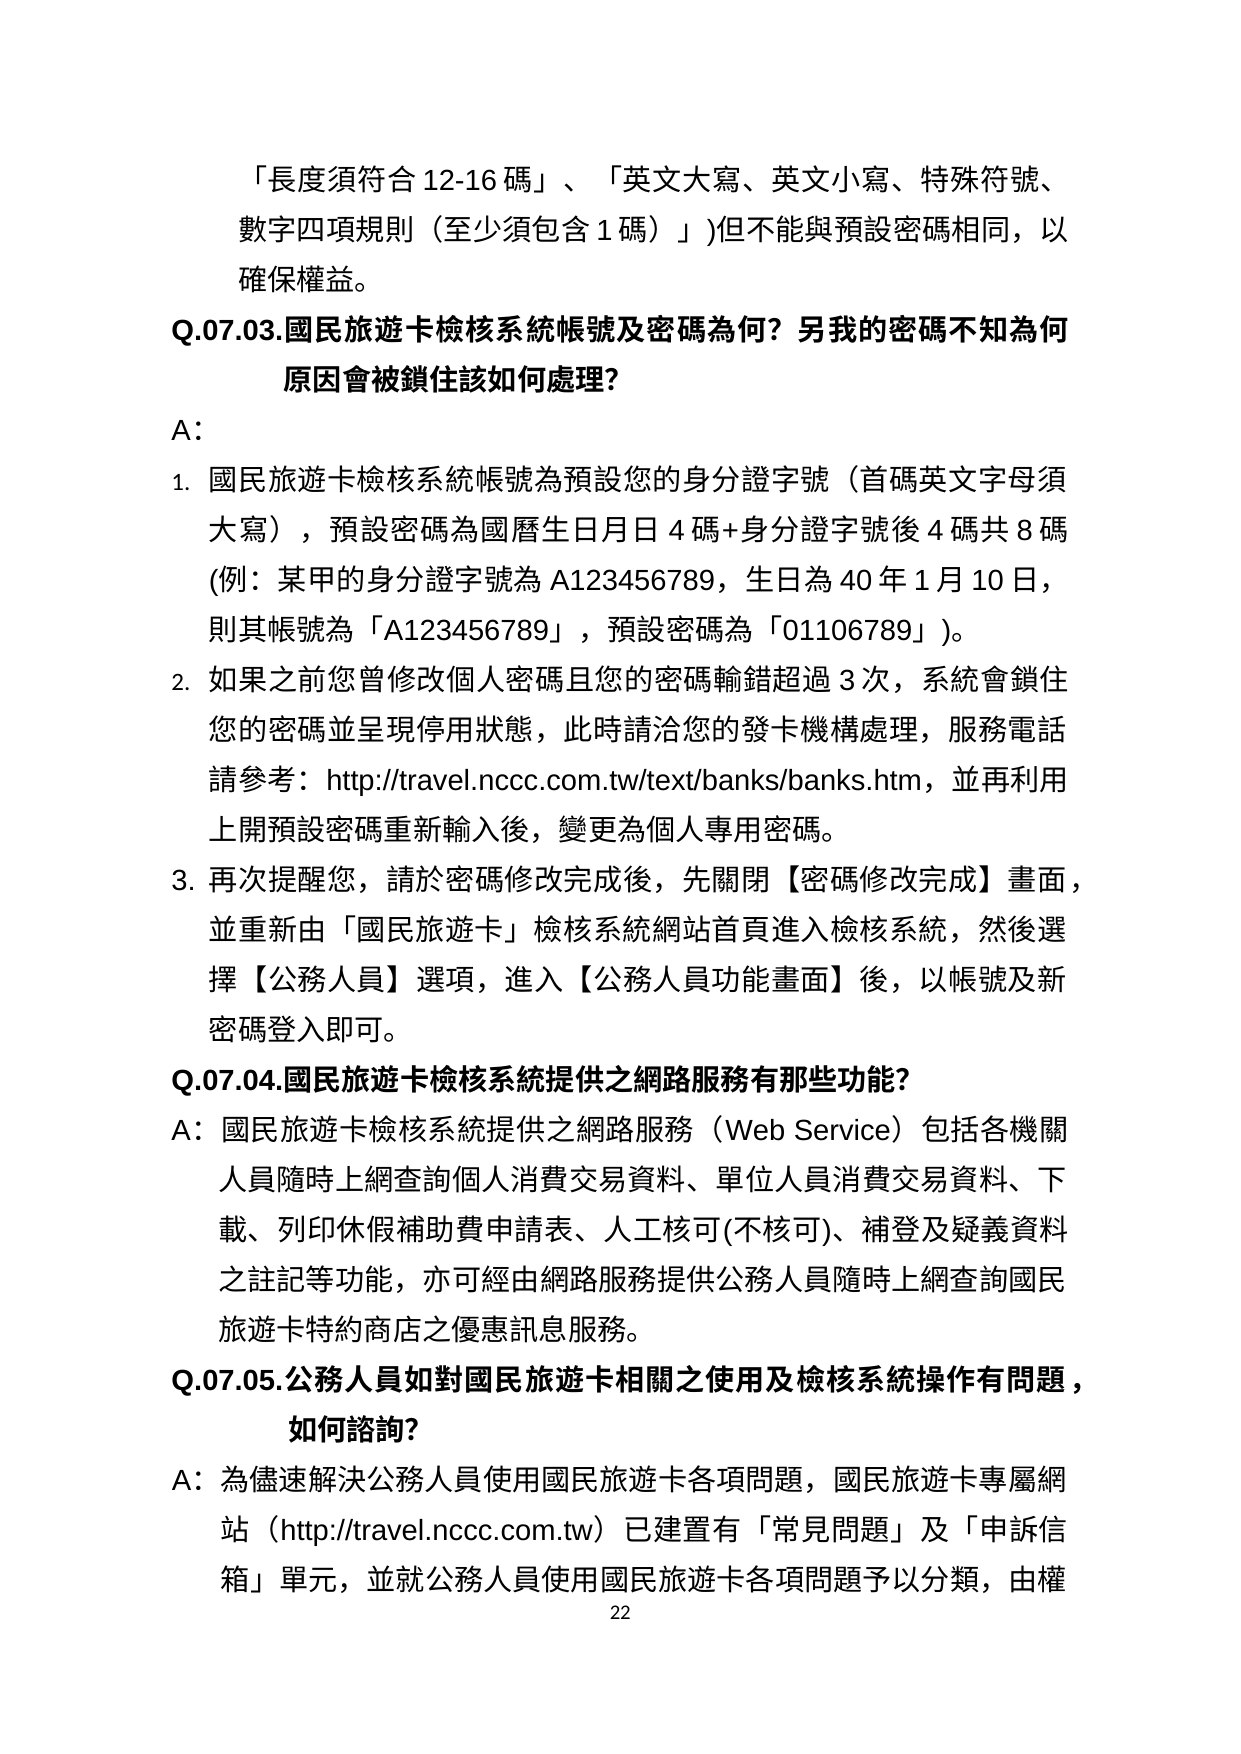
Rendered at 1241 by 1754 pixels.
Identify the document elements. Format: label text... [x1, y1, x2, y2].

list 「長度須符合12-16碼」、「英文大寫、英文小寫、特殊符號、數字四項規則（至少須包含1碼）」)但不能與預設密碼相同，以確保權益。 [200, 150, 1069, 300]
text A： [171, 400, 1069, 450]
text Q.07.04.國民旅遊卡檢核系統提供之網路服務有那些功能？ [171, 1050, 1069, 1100]
list 如果之前您曾修改個人密碼且您的密碼輸錯超過3次，系統會鎖住您的密碼並呈現停用狀態，此時請洽您的發卡機構處理，服務電話請參考：http://travel.nccc.com.tw/text/banks/banks.htm，並再利用上開預設密碼重新輸入後，變更為個人專用密碼。 [171, 650, 1069, 850]
text A：國民旅遊卡檢核系統提供之網路服務（Web Service）包括各機關人員隨時上網查詢個人消費交易資料、單位人員消費交易資料、下載、列印休假補助費申請表、人工核可(不核可)、補登及疑義資料之註記等功能，亦可經由網路服務提供公務人員隨時上網查詢國民旅遊卡特約商店之優惠訊息服務。 [171, 1100, 1069, 1350]
text A：為儘速解決公務人員使用國民旅遊卡各項問題，國民旅遊卡專屬網站（http://travel.nccc.com.tw）已建置有「常見問題」及「申訴信箱」單元，並就公務人員使用國民旅遊卡各項問題予以分類，由權 [172, 1450, 1069, 1600]
list 再次提醒您，請於密碼修改完成後，先關閉【密碼修改完成】畫面，並重新由「國民旅遊卡」檢核系統網站首頁進入檢核系統，然後選擇【公務人員】選項，進入【公務人員功能畫面】後，以帳號及新密碼登入即可。 [171, 850, 1069, 1050]
list 國民旅遊卡檢核系統帳號為預設您的身分證字號（首碼英文字母須大寫），預設密碼為國曆生日月日4碼+身分證字號後4碼共8碼(例：某甲的身分證字號為A123456789，生日為40年1月10日，則其帳號為「A123456789」，預設密碼為「01106789」)。 [171, 450, 1069, 650]
text Q.07.05.公務人員如對國民旅遊卡相關之使用及檢核系統操作有問題，如何諮詢？ [171, 1350, 1069, 1450]
text Q.07.03.國民旅遊卡檢核系統帳號及密碼為何？另我的密碼不知為何原因會被鎖住該如何處理？ [171, 300, 1069, 400]
